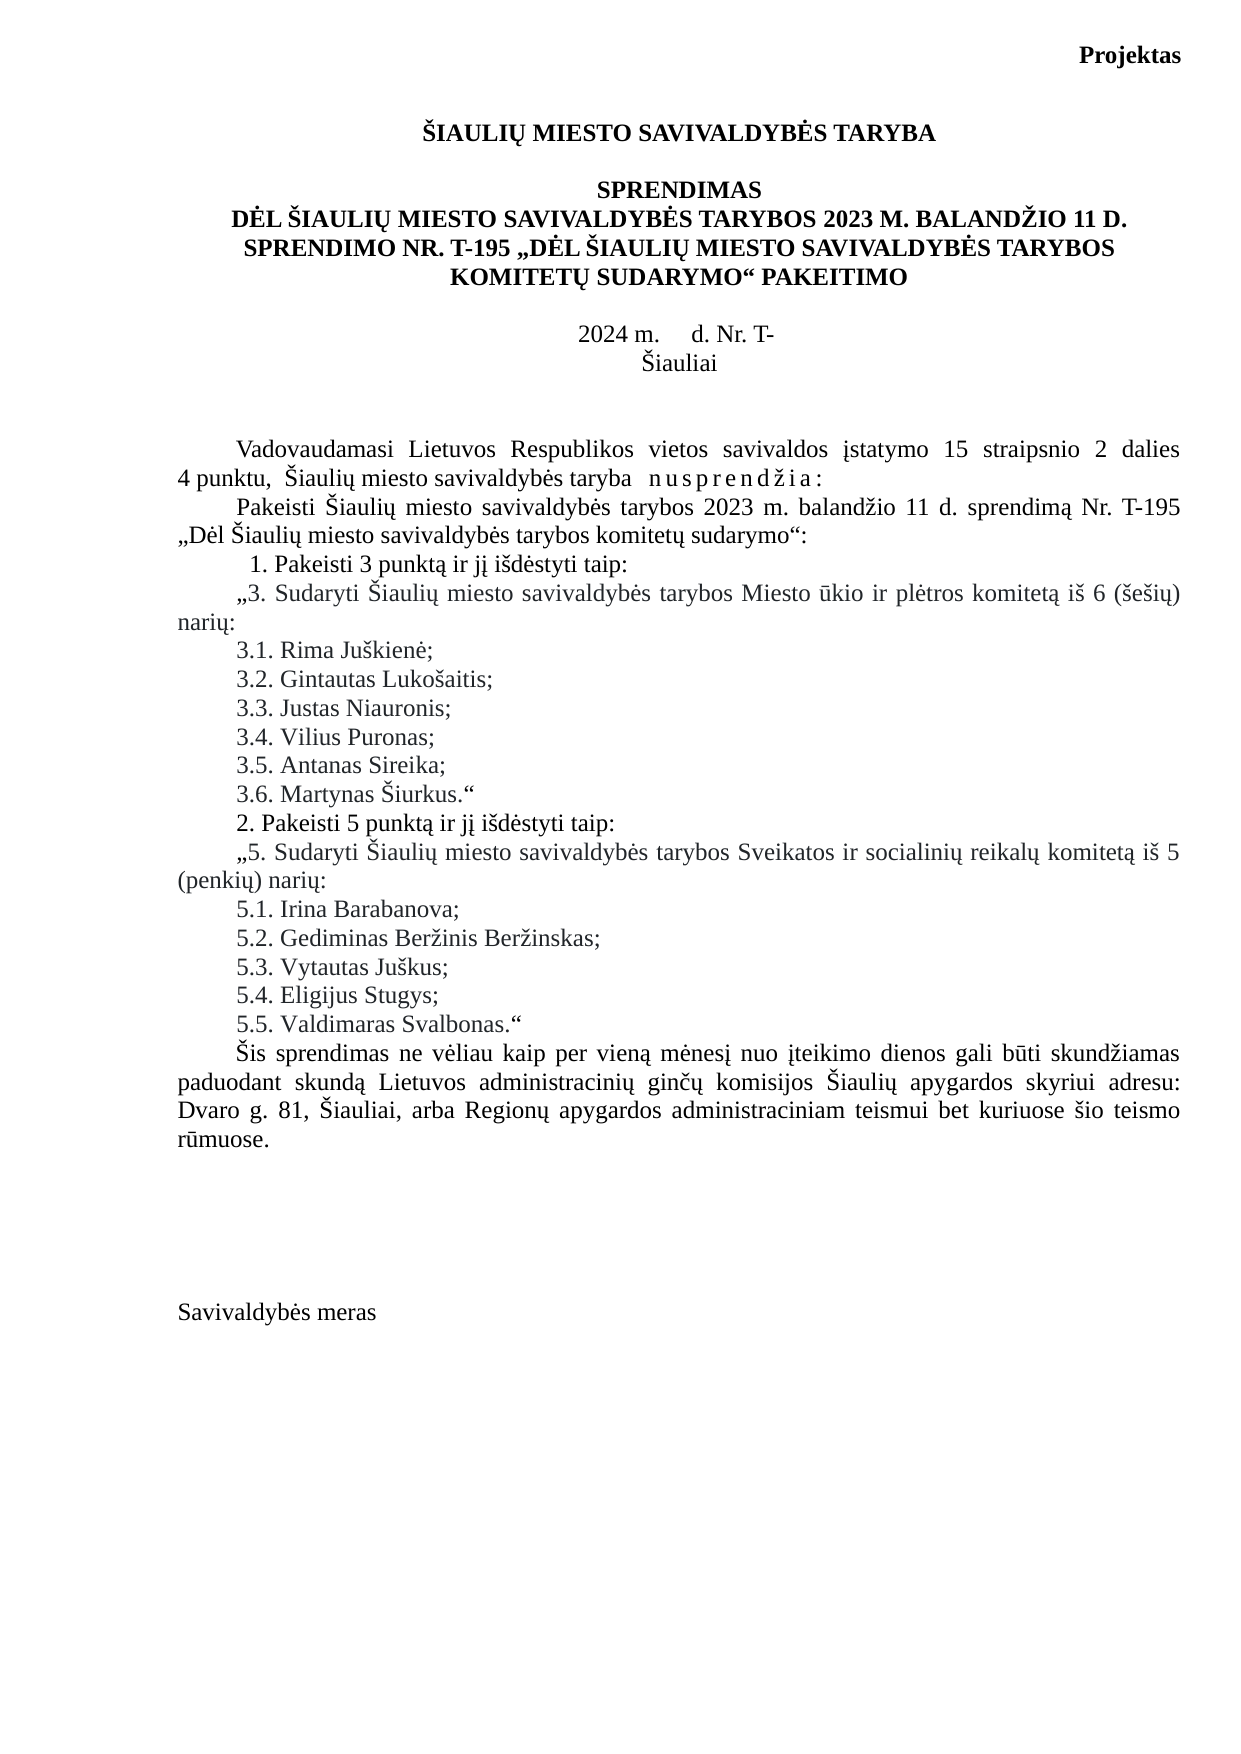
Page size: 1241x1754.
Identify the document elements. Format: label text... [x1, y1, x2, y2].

text 3.6. Martynas Šiurkus.“ [236, 779, 1181, 808]
text 3.5. Antanas Sireika; [236, 751, 1181, 779]
text Vadovaudamasi Lietuvos Respublikos vietos savivaldos įstatymo 15 straipsnio 2 dalies 4 punktu, Šiaulių miesto savivaldybės taryba nusprendžia: [177, 434, 1181, 492]
text 3.4. Vilius Puronas; [236, 722, 1181, 751]
text 3.1. Rima Juškienė; [236, 636, 1181, 664]
text 2. Pakeisti 5 punktą ir jį išdėstyti taip: [177, 808, 1181, 837]
text 3.3. Justas Niauronis; [236, 693, 1181, 722]
text „3. Sudaryti Šiaulių miesto savivaldybės tarybos Miesto ūkio ir plėtros komitetą iš 6 (šešių) narių: [177, 578, 1181, 636]
text 3.2. Gintautas Lukošaitis; [236, 664, 1181, 693]
text 5.4. Eligijus Stugys; [236, 981, 1181, 1009]
text 2024 m. d. Nr. T- [177, 319, 1181, 348]
text DĖL ŠIAULIŲ MIESTO SAVIVALDYBĖS TARYBOS 2023 M. BALANDŽIO 11 D. SPRENDIMO NR. T-195 „DĖL ŠIAULIŲ MIESTO SAVIVALDYBĖS TARYBOS KOMITETŲ SUDARYMO“ PAKEITIMO [177, 204, 1181, 291]
text 5.2. Gediminas Beržinis Beržinskas; [236, 923, 1181, 952]
text Savivaldybės meras [177, 1297, 1181, 1326]
text „5. Sudaryti Šiaulių miesto savivaldybės tarybos Sveikatos ir socialinių reikalų komitetą iš 5 (penkių) narių: [177, 837, 1181, 894]
text Šiauliai [177, 348, 1181, 377]
text 5.1. Irina Barabanova; [236, 894, 1181, 923]
text 5.3. Vytautas Juškus; [236, 952, 1181, 981]
text 5.5. Valdimaras Svalbonas.“ [236, 1009, 1181, 1038]
text Šis sprendimas ne vėliau kaip per vieną mėnesį nuo įteikimo dienos gali būti skundžiamas paduodant skundą Lietuvos administracinių ginčų komisijos Šiaulių apygardos skyriui adresu: Dvaro g. 81, Šiauliai, arba Regionų apygardos administraciniam teismui bet kuriuose šio teismo rūmuose. [177, 1038, 1181, 1153]
text ŠIAULIŲ MIESTO SAVIVALDYBĖS TARYBA [177, 118, 1181, 147]
text SPRENDIMAS [177, 176, 1181, 204]
text Pakeisti Šiaulių miesto savivaldybės tarybos 2023 m. balandžio 11 d. sprendimą Nr. T-195 „Dėl Šiaulių miesto savivaldybės tarybos komitetų sudarymo“: [177, 492, 1181, 549]
text 1. Pakeisti 3 punktą ir jį išdėstyti taip: [177, 549, 1181, 578]
